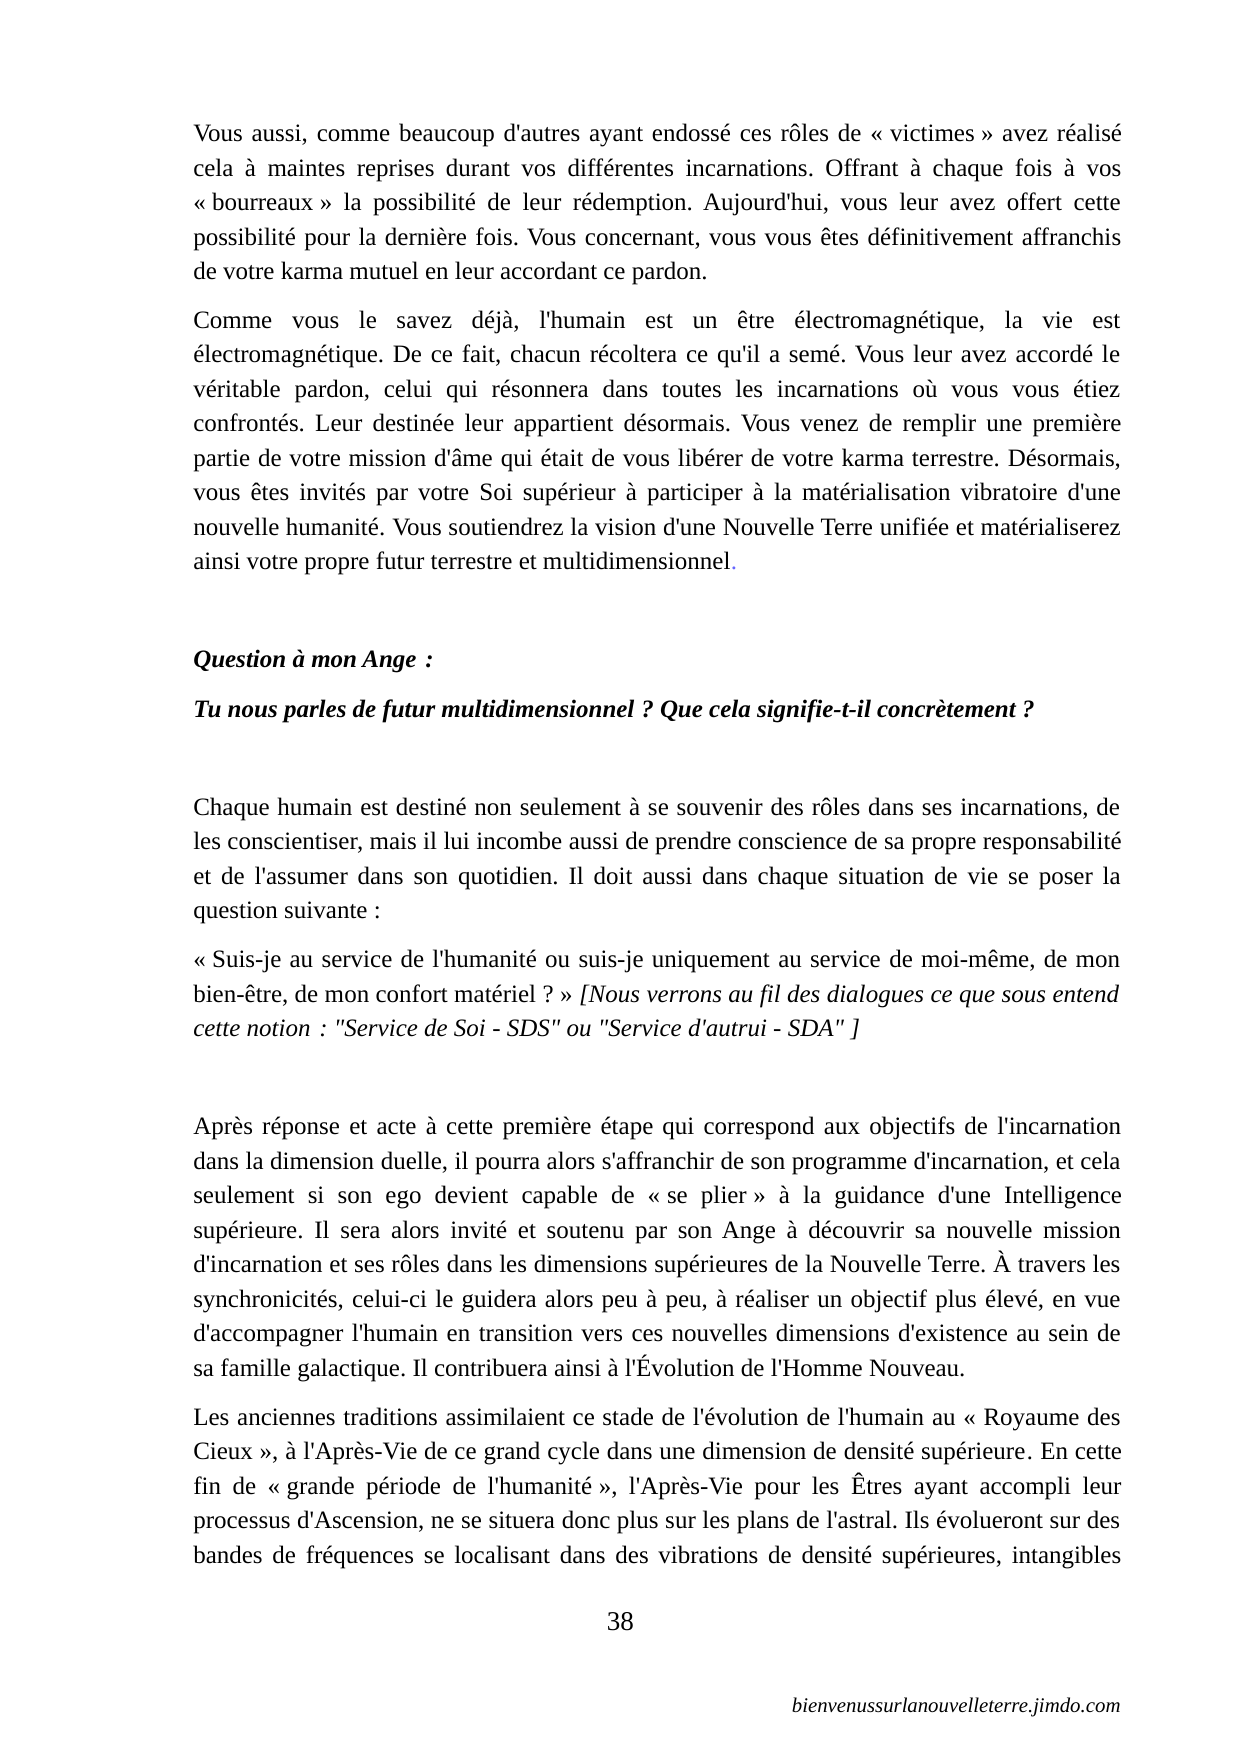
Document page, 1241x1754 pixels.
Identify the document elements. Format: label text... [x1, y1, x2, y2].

text Les anciennes traditions assimilaient ce stade de l'évolution de l'humain au « Royaume des Cieux », à l'Après-Vie de ce grand cycle dans une dimension de densité supérieure. En cette fin de « grande période de l'humanité », l'Après-Vie pour les Êtres ayant accompli leur processus d'Ascension, ne se situera donc plus sur les plans de l'astral. Ils évolueront sur des bandes de fréquences se localisant dans des vibrations de densité supérieures, intangibles [193, 1402, 1122, 1568]
text Tu nous parles de futur multidimensionnel ? Que cela signifie-t-il concrètement ? [193, 694, 1122, 722]
text « Suis-je au service de l'humanité ou suis-je uniquement au service de moi-même, de mon bien-être, de mon confort matériel ? » [Nous verrons au fil des dialogues ce que sous entend cette notion : "Service de Soi - SDS" ou "Service d'autrui - SDA" ] [193, 944, 1122, 1042]
text Comme vous le savez déjà, l'humain est un être électromagnétique, la vie est électromagnétique. De ce fait, chacun récoltera ce qu'il a semé. Vous leur avez accordé le véritable pardon, celui qui résonnera dans toutes les incarnations où vous vous étiez confrontés. Leur destinée leur appartient désormais. Vous venez de remplir une première partie de votre mission d'âme qui était de vous libérer de votre karma terrestre. Désormais, vous êtes invités par votre Soi supérieur à participer à la matérialisation vibratoire d'une nouvelle humanité. Vous soutiendrez la vision d'une Nouvelle Terre unifiée et matérialiserez ainsi votre propre futur terrestre et multidimensionnel. [193, 305, 1122, 575]
text Après réponse et acte à cette première étape qui correspond aux objectifs de l'incarnation dans la dimension duelle, il pourra alors s'affranchir de son programme d'incarnation, et cela seulement si son ego devient capable de « se plier » à la guidance d'une Intelligence supérieure. Il sera alors invité et soutenu par son Ange à découvrir sa nouvelle mission d'incarnation et ses rôles dans les dimensions supérieures de la Nouvelle Terre. À travers les synchronicités, celui-ci le guidera alors peu à peu, à réaliser un objectif plus élevé, en vue d'accompagner l'humain en transition vers ces nouvelles dimensions d'existence au sein de sa famille galactique. Il contribuera ainsi à l'Évolution de l'Homme Nouveau. [193, 1111, 1122, 1381]
text Question à mon Ange : [193, 644, 1122, 673]
text Chaque humain est destiné non seulement à se souvenir des rôles dans ses incarnations, de les conscientiser, mais il lui incombe aussi de prendre conscience de sa propre responsabilité et de l'assumer dans son quotidien. Il doit aussi dans chaque situation de vie se poser la question suivante : [193, 792, 1122, 924]
text Vous aussi, comme beaucoup d'autres ayant endossé ces rôles de « victimes » avez réalisé cela à maintes reprises durant vos différentes incarnations. Offrant à chaque fois à vos « bourreaux » la possibilité de leur rédemption. Aujourd'hui, vous leur avez offert cette possibilité pour la dernière fois. Vous concernant, vous vous êtes définitivement affranchis de votre karma mutuel en leur accordant ce pardon. [193, 118, 1122, 285]
